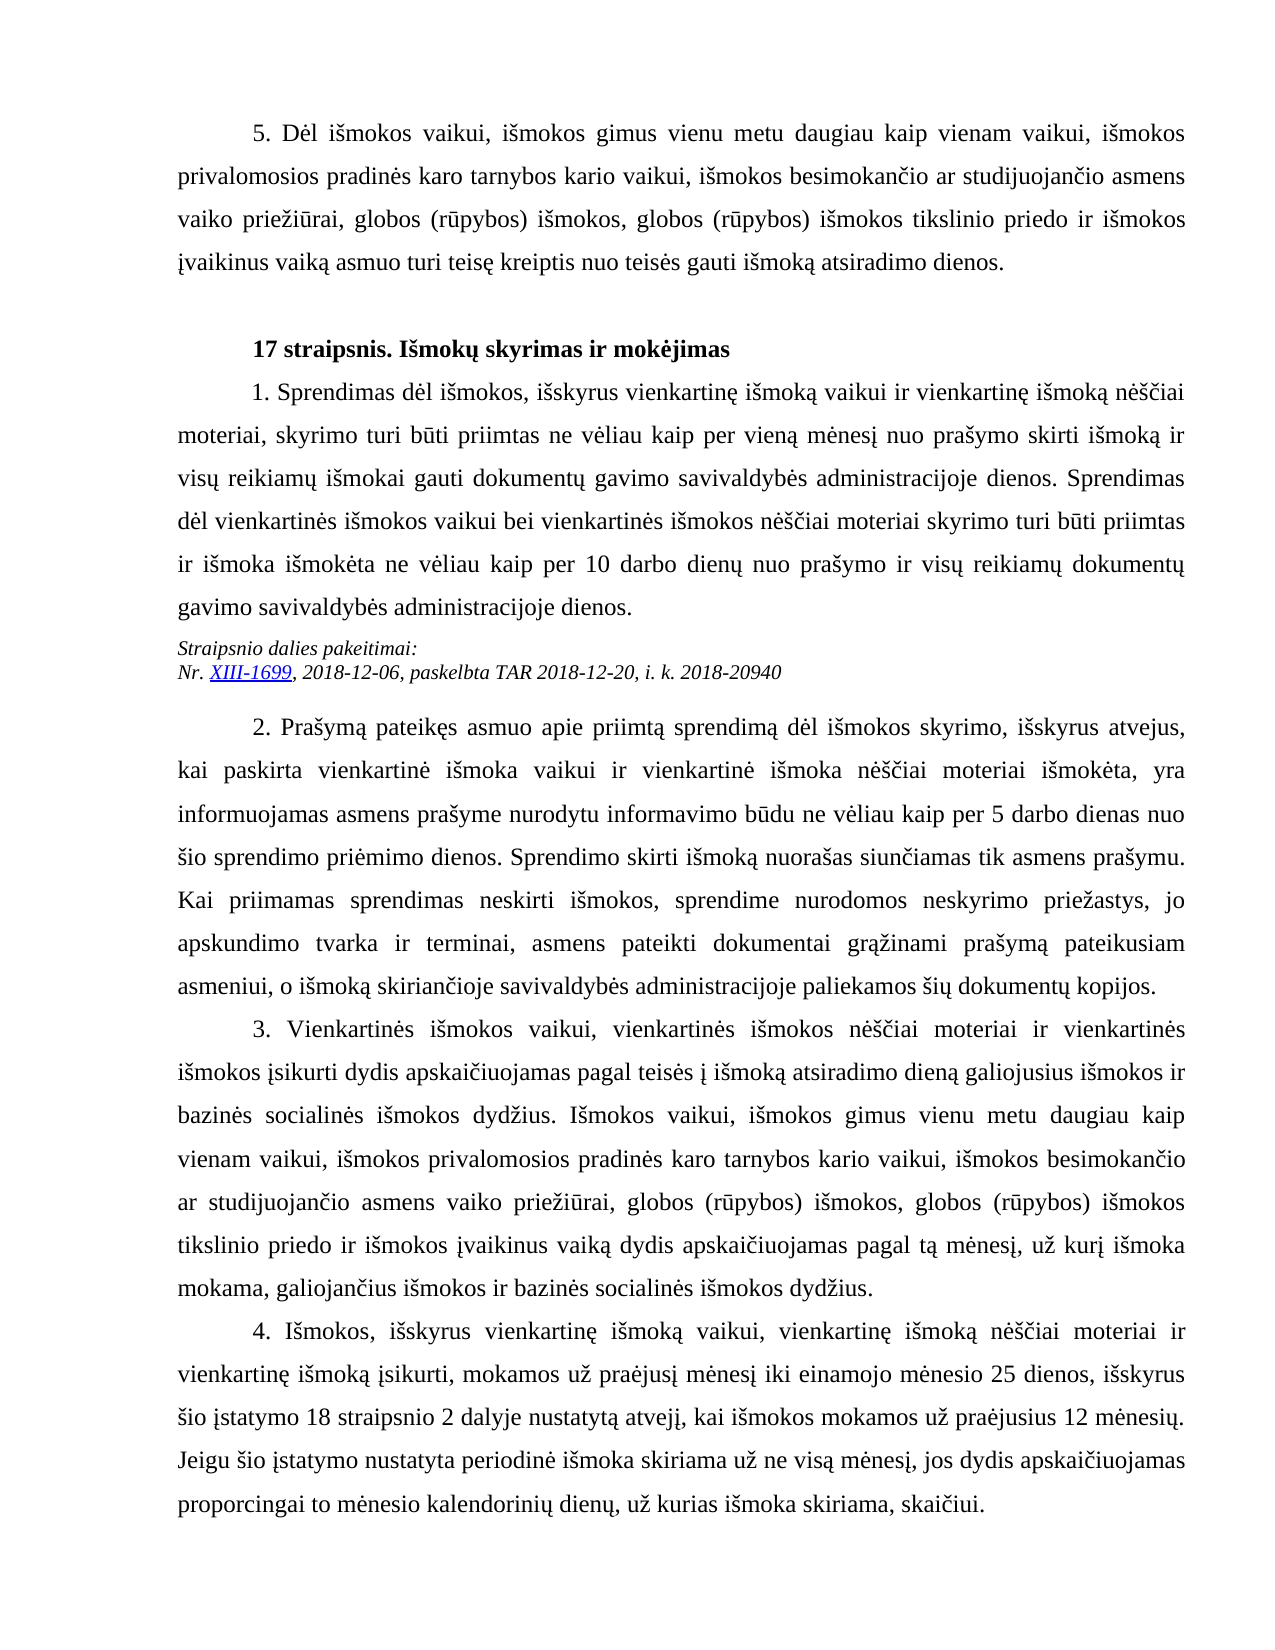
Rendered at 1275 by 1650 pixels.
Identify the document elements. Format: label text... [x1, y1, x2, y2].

text 3. Vienkartinės išmokos vaikui, vienkartinės išmokos nėščiai moteriai ir vienkartinės išmokos įsikurti dydis apskaičiuojamas pagal teisės į išmoką atsiradimo dieną galiojusius išmokos ir bazinės socialinės išmokos dydžius. Išmokos vaikui, išmokos gimus vienu metu daugiau kaip vienam vaikui, išmokos privalomosios pradinės karo tarnybos kario vaikui, išmokos besimokančio ar studijuojančio asmens vaiko priežiūrai, globos (rūpybos) išmokos, globos (rūpybos) išmokos tikslinio priedo ir išmokos įvaikinus vaiką dydis apskaičiuojamas pagal tą mėnesį, už kurį išmoka mokama, galiojančius išmokos ir bazinės socialinės išmokos dydžius. [177, 1014, 1186, 1302]
text Nr. XIII-1699, 2018-12-06, paskelbta TAR 2018-12-20, i. k. 2018-20940 [177, 660, 1186, 684]
text 17 straipsnis. Išmokų skyrimas ir mokėjimas [177, 334, 1186, 362]
text 4. Išmokos, išskyrus vienkartinę išmoką vaikui, vienkartinę išmoką nėščiai moteriai ir vienkartinę išmoką įsikurti, mokamos už praėjusį mėnesį iki einamojo mėnesio 25 dienos, išskyrus šio įstatymo 18 straipsnio 2 dalyje nustatytą atvejį, kai išmokos mokamos už praėjusius 12 mėnesių. Jeigu šio įstatymo nustatyta periodinė išmoka skiriama už ne visą mėnesį, jos dydis apskaičiuojamas proporcingai to mėnesio kalendorinių dienų, už kurias išmoka skiriama, skaičiui. [177, 1316, 1186, 1517]
text 5. Dėl išmokos vaikui, išmokos gimus vienu metu daugiau kaip vienam vaikui, išmokos privalomosios pradinės karo tarnybos kario vaikui, išmokos besimokančio ar studijuojančio asmens vaiko priežiūrai, globos (rūpybos) išmokos, globos (rūpybos) išmokos tikslinio priedo ir išmokos įvaikinus vaiką asmuo turi teisę kreiptis nuo teisės gauti išmoką atsiradimo dienos. [177, 118, 1186, 276]
text 1. Sprendimas dėl išmokos, išskyrus vienkartinę išmoką vaikui ir vienkartinę išmoką nėščiai moteriai, skyrimo turi būti priimtas ne vėliau kaip per vieną mėnesį nuo prašymo skirti išmoką ir visų reikiamų išmokai gauti dokumentų gavimo savivaldybės administracijoje dienos. Sprendimas dėl vienkartinės išmokos vaikui bei vienkartinės išmokos nėščiai moteriai skyrimo turi būti priimtas ir išmoka išmokėta ne vėliau kaip per 10 darbo dienų nuo prašymo ir visų reikiamų dokumentų gavimo savivaldybės administracijoje dienos. [177, 377, 1186, 621]
text 2. Prašymą pateikęs asmuo apie priimtą sprendimą dėl išmokos skyrimo, išskyrus atvejus, kai paskirta vienkartinė išmoka vaikui ir vienkartinė išmoka nėščiai moteriai išmokėta, yra informuojamas asmens prašyme nurodytu informavimo būdu ne vėliau kaip per 5 darbo dienas nuo šio sprendimo priėmimo dienos. Sprendimo skirti išmoką nuorašas siunčiamas tik asmens prašymu. Kai priimamas sprendimas neskirti išmokos, sprendime nurodomos neskyrimo priežastys, jo apskundimo tvarka ir terminai, asmens pateikti dokumentai grąžinami prašymą pateikusiam asmeniui, o išmoką skiriančioje savivaldybės administracijoje paliekamos šių dokumentų kopijos. [177, 712, 1186, 1000]
text Straipsnio dalies pakeitimai: [177, 636, 1186, 660]
